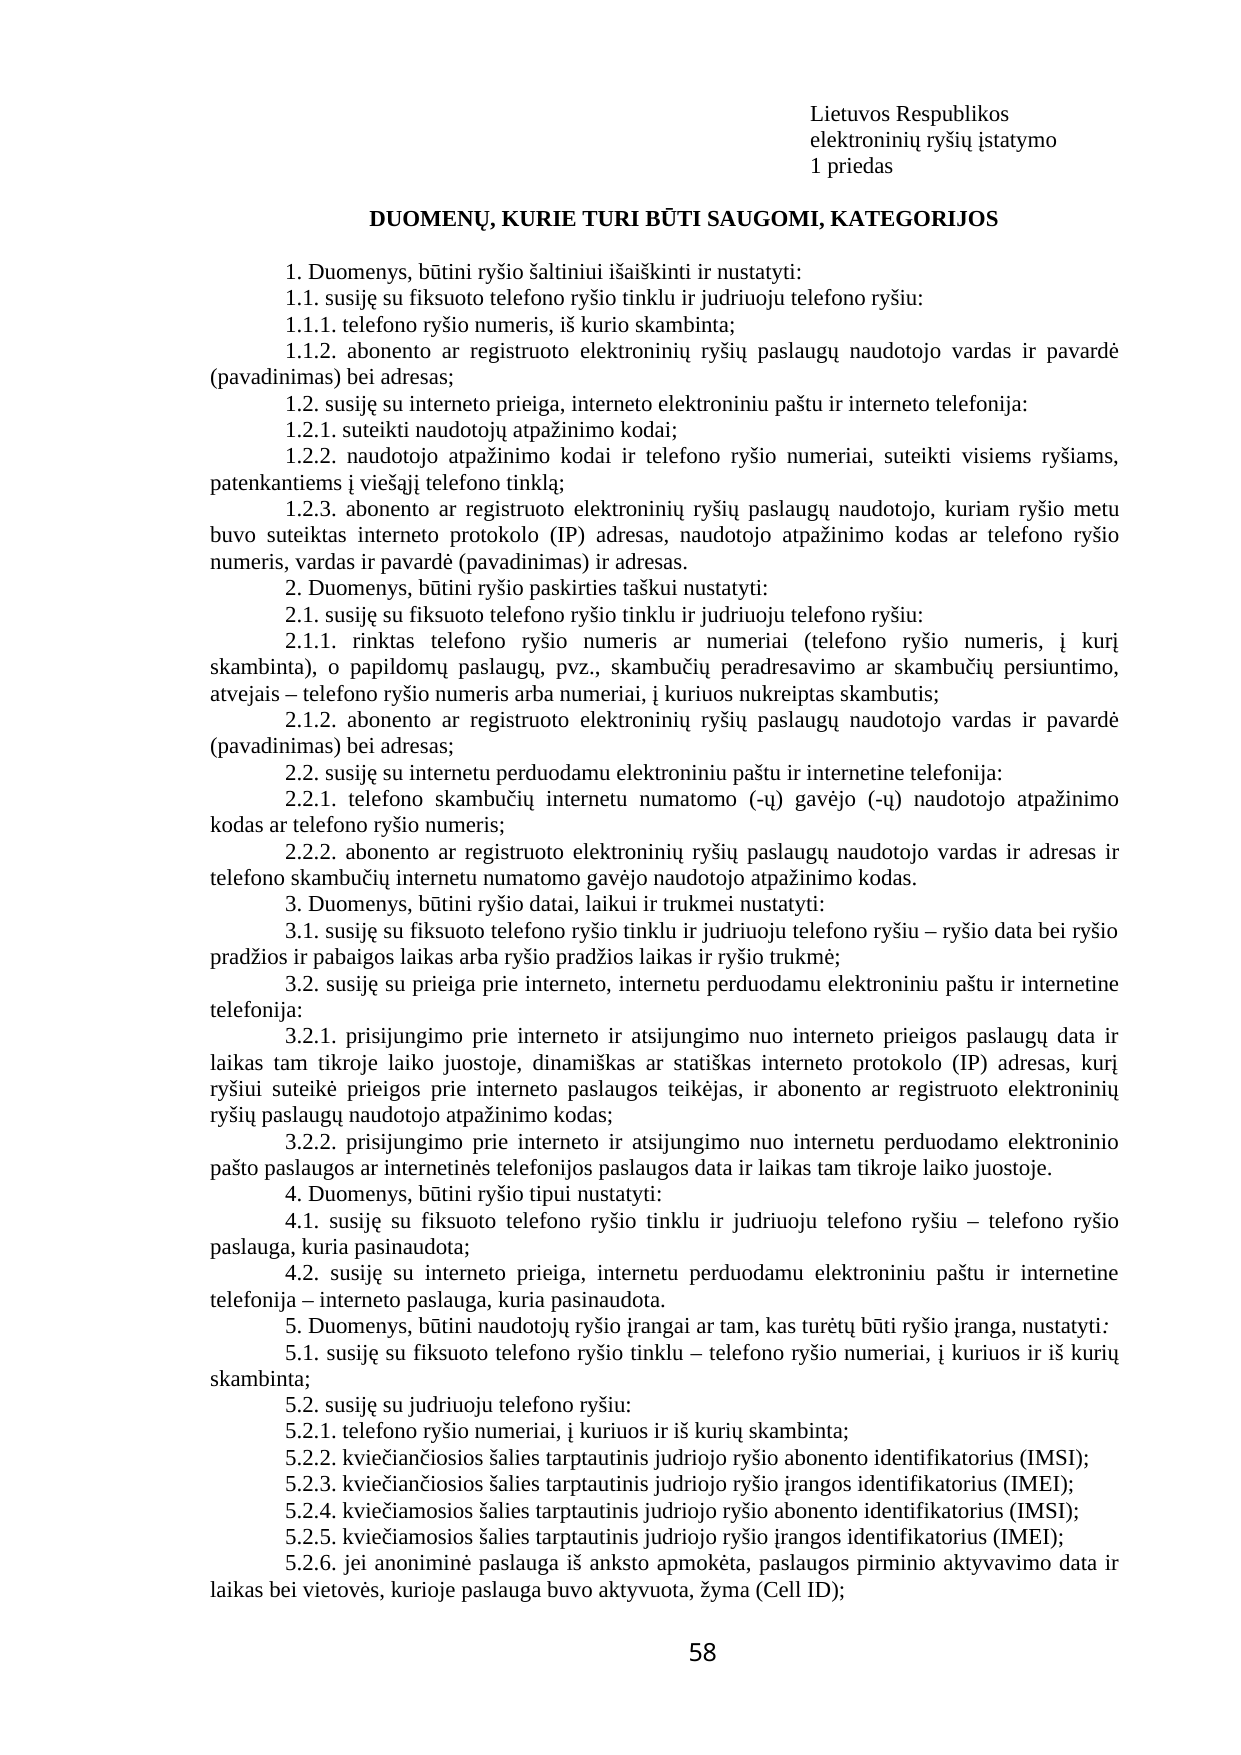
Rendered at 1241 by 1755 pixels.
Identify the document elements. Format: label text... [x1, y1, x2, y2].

text 3.2. susiję su prieiga prie interneto, internetu perduodamu elektroniniu paštu ir internetine telefonija: [210, 969, 1120, 1022]
text 5.2.2. kviečiančiosios šalies tarptautinis judriojo ryšio abonento identifikatorius (IMSI); [210, 1444, 1120, 1470]
text 2.1. susiję su fiksuoto telefono ryšio tinklu ir judriuoju telefono ryšiu: [210, 601, 1120, 627]
text 1.2. susiję su interneto prieiga, interneto elektroniniu paštu ir interneto telefonija: [210, 390, 1120, 416]
text 5.2.1. telefono ryšio numeriai, į kuriuos ir iš kurių skambinta; [210, 1418, 1120, 1444]
text 1. Duomenys, būtini ryšio šaltiniui išaiškinti ir nustatyti: [210, 258, 1120, 284]
text 3. Duomenys, būtini ryšio datai, laikui ir trukmei nustatyti: [210, 891, 1120, 917]
text 5.2.6. jei anoniminė paslauga iš anksto apmokėta, paslaugos pirminio aktyvavimo data ir laikas bei vietovės, kurioje paslauga buvo aktyvuota, žyma (Cell ID); [210, 1549, 1120, 1602]
text 3.2.1. prisijungimo prie interneto ir atsijungimo nuo interneto prieigos paslaugų data ir laikas tam tikroje laiko juostoje, dinamiškas ar statiškas interneto protokolo (IP) adresas, kurį ryšiui suteikė prieigos prie interneto paslaugos teikėjas, ir abonento ar registruoto elektroninių ryšių paslaugų naudotojo atpažinimo kodas; [210, 1022, 1120, 1128]
text 2.2.1. telefono skambučių internetu numatomo (-ų) gavėjo (-ų) naudotojo atpažinimo kodas ar telefono ryšio numeris; [210, 785, 1120, 838]
text 2.2. susiję su internetu perduodamu elektroniniu paštu ir internetine telefonija: [210, 759, 1120, 785]
text 1 priedas [210, 153, 1120, 179]
text 5.1. susiję su fiksuoto telefono ryšio tinklu – telefono ryšio numeriai, į kuriuos ir iš kurių skambinta; [210, 1338, 1120, 1391]
text 5.2.5. kviečiamosios šalies tarptautinis judriojo ryšio įrangos identifikatorius (IMEI); [210, 1523, 1120, 1549]
text 1.1.2. abonento ar registruoto elektroninių ryšių paslaugų naudotojo vardas ir pavardė (pavadinimas) bei adresas; [210, 337, 1120, 390]
text 1.2.2. naudotojo atpažinimo kodai ir telefono ryšio numeriai, suteikti visiems ryšiams, patenkantiems į viešąjį telefono tinklą; [210, 442, 1120, 495]
text 1.2.1. suteikti naudotojų atpažinimo kodai; [210, 416, 1120, 442]
text 2.2.2. abonento ar registruoto elektroninių ryšių paslaugų naudotojo vardas ir adresas ir telefono skambučių internetu numatomo gavėjo naudotojo atpažinimo kodas. [210, 838, 1120, 891]
text 5. Duomenys, būtini naudotojų ryšio įrangai ar tam, kas turėtų būti ryšio įranga, nustatyti: [210, 1312, 1120, 1338]
text 2.1.1. rinktas telefono ryšio numeris ar numeriai (telefono ryšio numeris, į kurį skambinta), o papildomų paslaugų, pvz., skambučių peradresavimo ar skambučių persiuntimo, atvejais – telefono ryšio numeris arba numeriai, į kuriuos nukreiptas skambutis; [210, 627, 1120, 706]
text 5.2.4. kviečiamosios šalies tarptautinis judriojo ryšio abonento identifikatorius (IMSI); [210, 1497, 1120, 1523]
text Lietuvos Respublikos [735, 100, 1120, 126]
text 1.2.3. abonento ar registruoto elektroninių ryšių paslaugų naudotojo, kuriam ryšio metu buvo suteiktas interneto protokolo (IP) adresas, naudotojo atpažinimo kodas ar telefono ryšio numeris, vardas ir pavardė (pavadinimas) ir adresas. [210, 495, 1120, 574]
text elektroninių ryšių įstatymo [210, 126, 1120, 153]
text 2.1.2. abonento ar registruoto elektroninių ryšių paslaugų naudotojo vardas ir pavardė (pavadinimas) bei adresas; [210, 706, 1120, 759]
subtitle DUOMENŲ, KURIE TURI BŪTI SAUGOMI, KATEGORIJOS [210, 205, 1120, 232]
text 4.1. susiję su fiksuoto telefono ryšio tinklu ir judriuoju telefono ryšiu – telefono ryšio paslauga, kuria pasinaudota; [210, 1207, 1120, 1259]
text 5.2. susiję su judriuoju telefono ryšiu: [210, 1391, 1120, 1418]
text 3.2.2. prisijungimo prie interneto ir atsijungimo nuo internetu perduodamo elektroninio pašto paslaugos ar internetinės telefonijos paslaugos data ir laikas tam tikroje laiko juostoje. [210, 1128, 1120, 1180]
text 1.1. susiję su fiksuoto telefono ryšio tinklu ir judriuoju telefono ryšiu: [210, 284, 1120, 311]
text 1.1.1. telefono ryšio numeris, iš kurio skambinta; [210, 311, 1120, 337]
text 4. Duomenys, būtini ryšio tipui nustatyti: [210, 1180, 1120, 1207]
text 3.1. susiję su fiksuoto telefono ryšio tinklu ir judriuoju telefono ryšiu – ryšio data bei ryšio pradžios ir pabaigos laikas arba ryšio pradžios laikas ir ryšio trukmė; [210, 917, 1120, 969]
text 5.2.3. kviečiančiosios šalies tarptautinis judriojo ryšio įrangos identifikatorius (IMEI); [210, 1470, 1120, 1497]
text 4.2. susiję su interneto prieiga, internetu perduodamu elektroniniu paštu ir internetine telefonija – interneto paslauga, kuria pasinaudota. [210, 1259, 1120, 1312]
text 2. Duomenys, būtini ryšio paskirties taškui nustatyti: [210, 574, 1120, 601]
